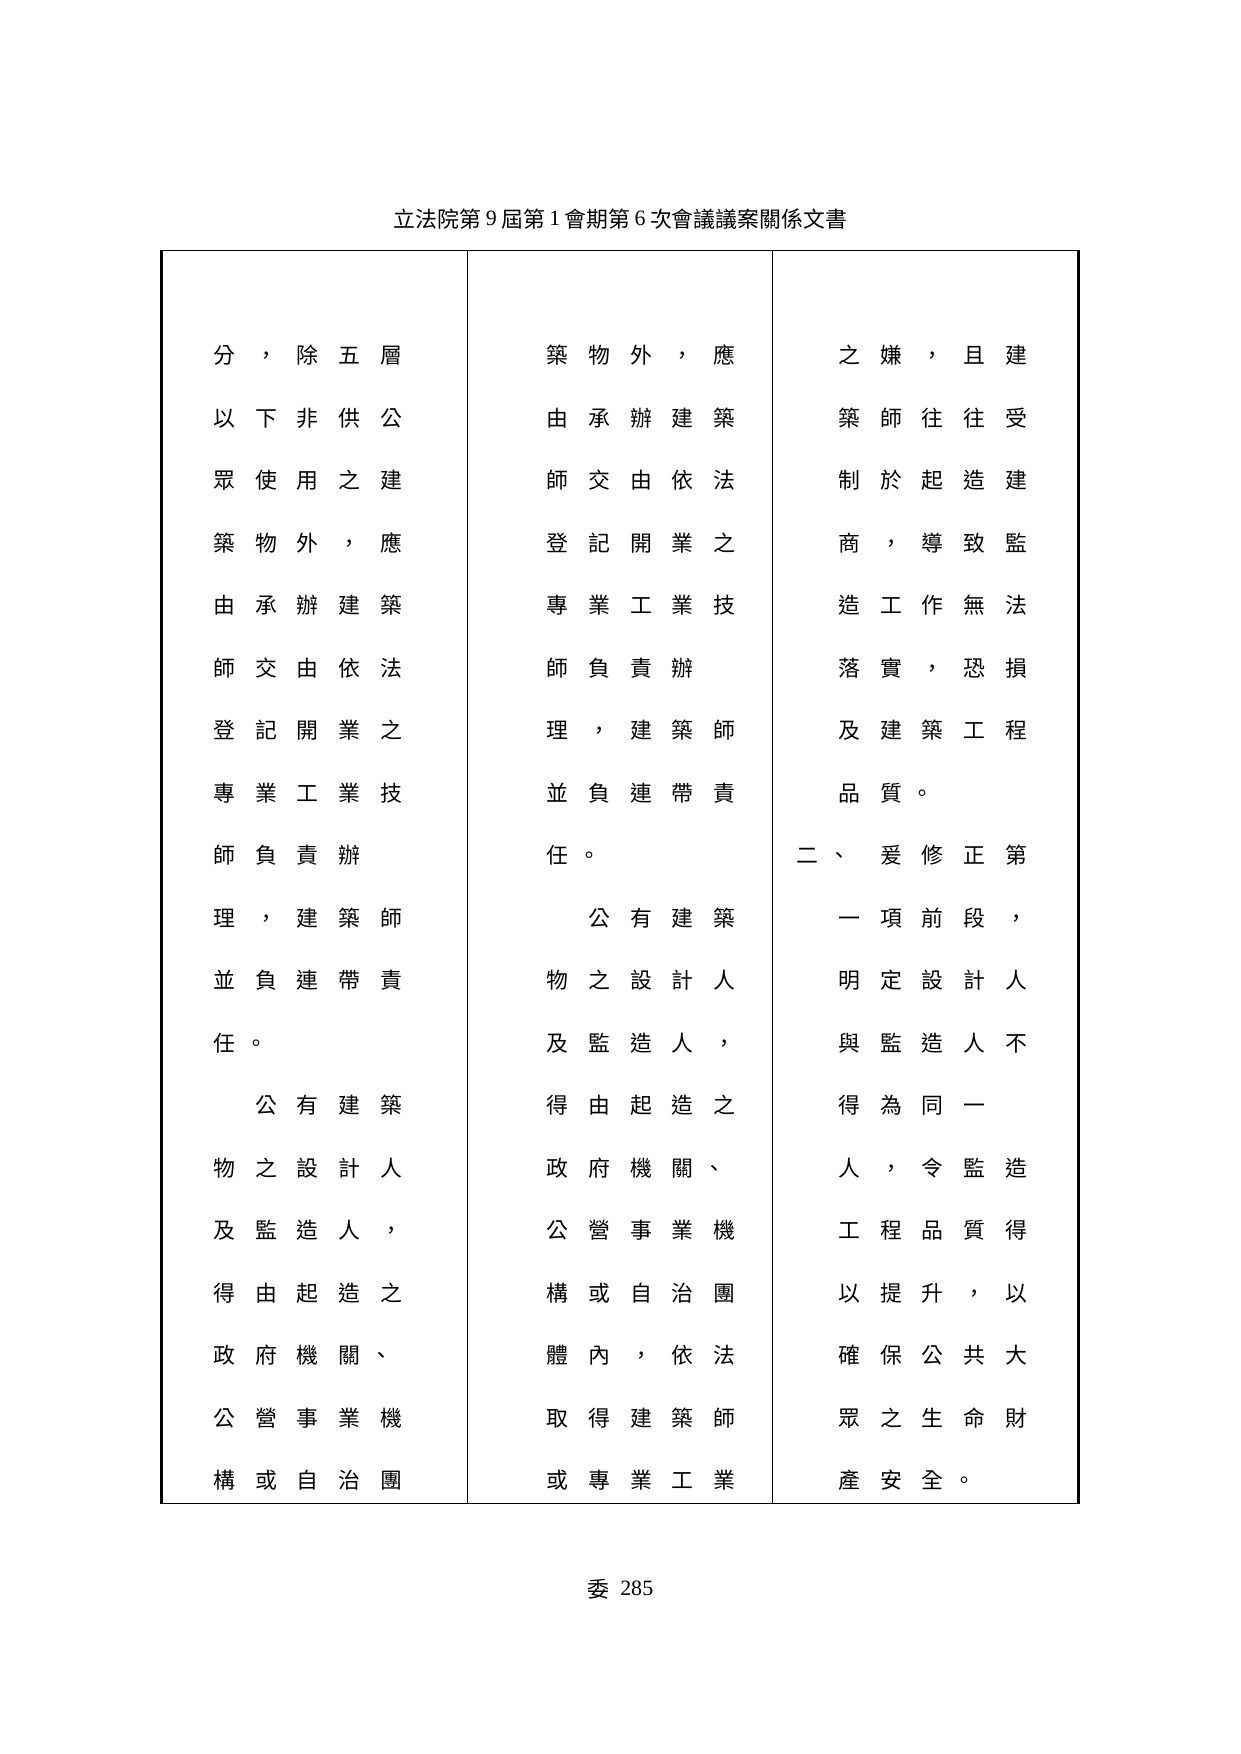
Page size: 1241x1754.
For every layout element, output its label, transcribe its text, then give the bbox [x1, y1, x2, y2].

table_cell 築物外，應由承辦建築師交由依法登記開業之專業工業技師負責辦理，建築師並負連帶責任。 公有建築物之設計人及監造人，得由起造之政府機關、公營事業機構或自治團體內，依法取得建築師或專業工業 [468, 251, 772, 1503]
table_cell 之嫌，且建築師往往受制於起造建商，導致監造工作無法落實，恐損及建築工程品質。 二、爰修正第一項前段，明定設計人與監造人不得為同一人，令監造工程品質得以提升，以確保公共大眾之生命財產安全。 [773, 251, 1077, 1503]
table_cell 分，除五層以下非供公眾使用之建築物外，應由承辦建築師交由依法登記開業之專業工業技師負責辦理，建築師並負連帶責任。 公有建築物之設計人及監造人，得由起造之政府機關、公營事業機構或自治團 [163, 251, 467, 1503]
